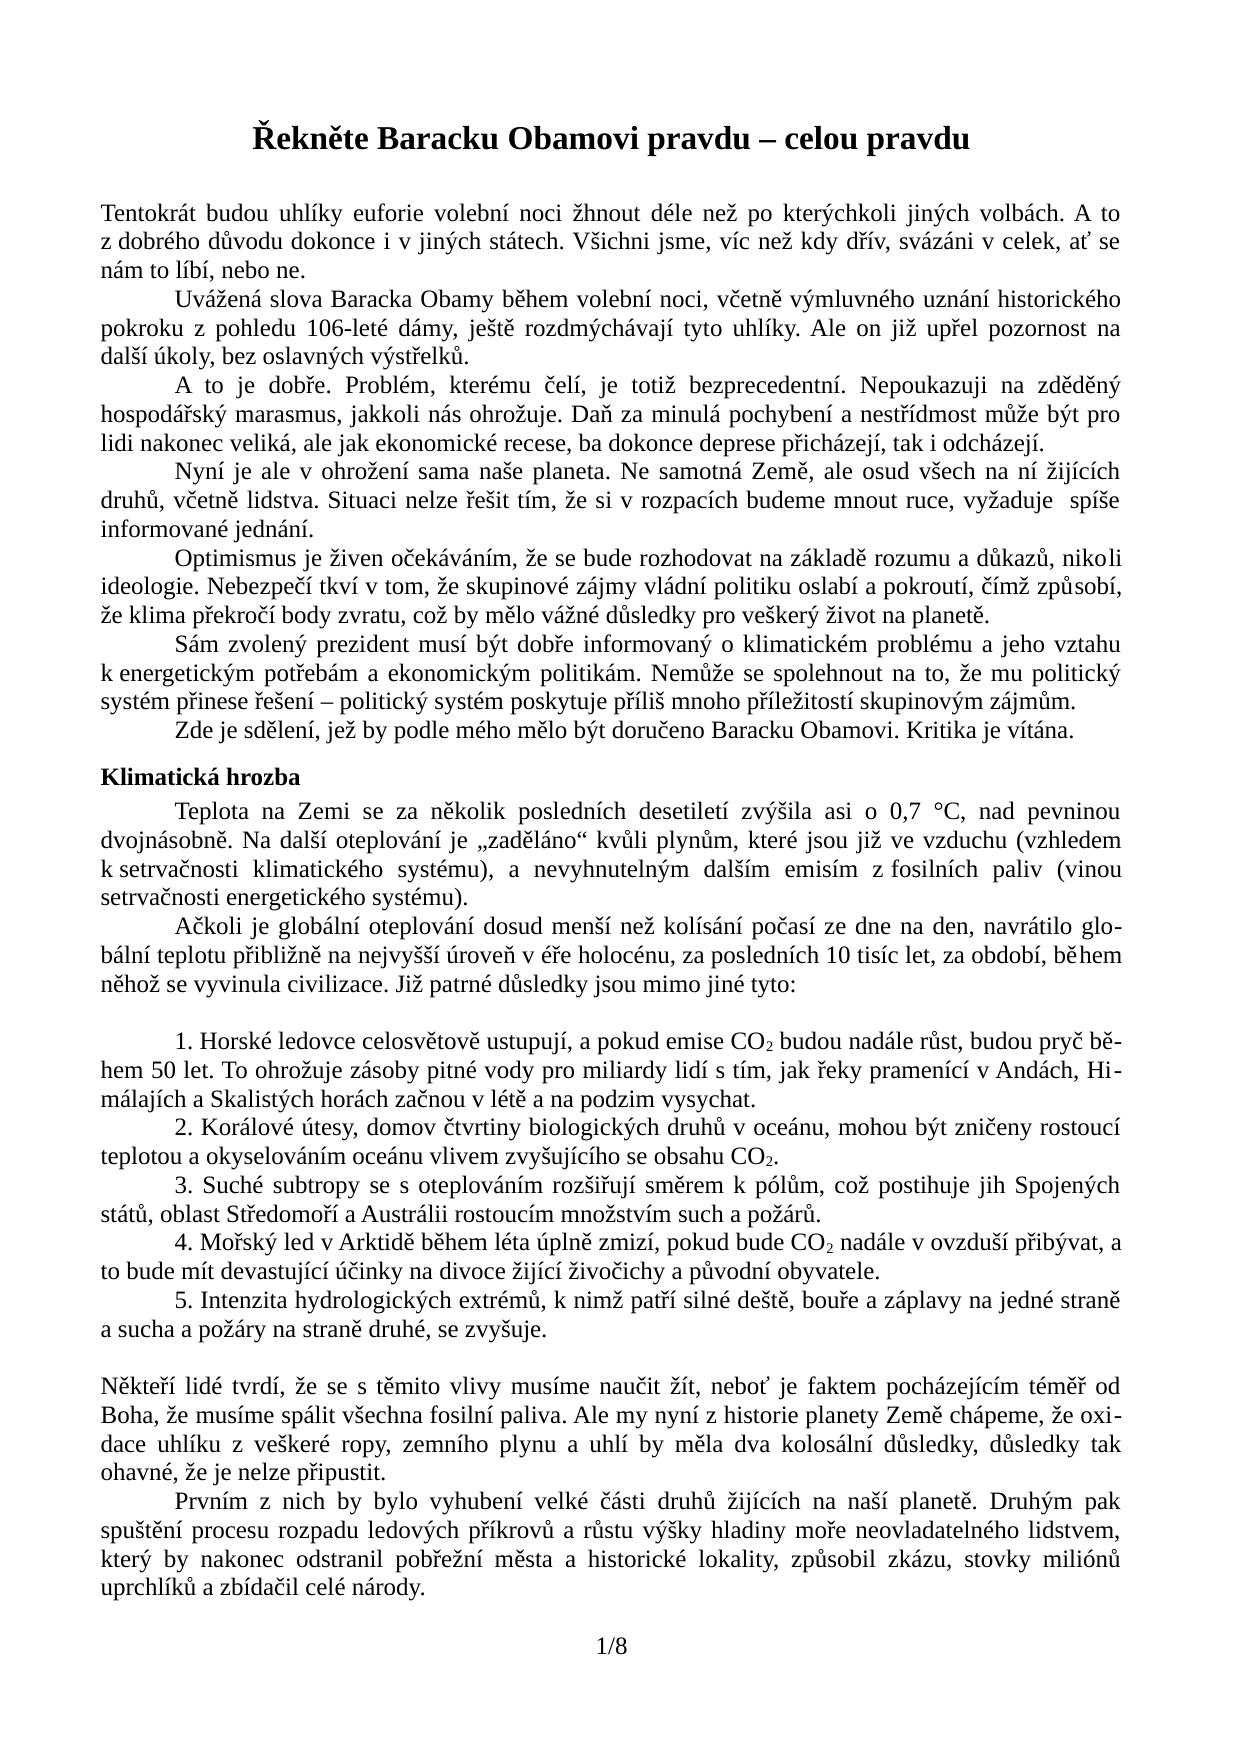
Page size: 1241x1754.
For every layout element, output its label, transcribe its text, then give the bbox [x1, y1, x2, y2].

text 5. Intenzita hydrologických extrémů, k nimž patří silné deště, bouře a záplavy na jedné straně a sucha a požáry na straně druhé, se zvyšuje. [100, 1285, 1122, 1342]
text Někteří lidé tvrdí, že se s těmito vlivy musíme naučit žít, neboť je faktem pocházejícím téměř od Boha, že musíme spálit všechna fosilní paliva. Ale my nyní z historie planety Země chápeme, že oxi­dace uhlíku z veškeré ropy, zemního plynu a uhlí by měla dva kolosální důsledky, důsledky tak ohavné, že je nelze připustit. [100, 1371, 1122, 1486]
text A to je dobře. Problém, kterému čelí, je totiž bezprecedentní. Nepoukazuji na zděděný hospod­ářský marasmus, jakkoli nás ohrožuje. Daň za minulá pochybení a nestřídmost může být pro lidi nakonec veliká, ale jak ekonomické recese, ba dokonce deprese přicházejí, tak i odcházejí. [100, 370, 1122, 456]
subtitle Klimatická hrozba [100, 762, 1122, 790]
subtitle Řekněte Baracku Obamovi pravdu – celou pravdu [100, 118, 1122, 156]
text Ačkoli je globální oteplování dosud menší než kolísání počasí ze dne na den, navrátilo glo­bální teplotu přibližně na nejvyšší úroveň v éře holocénu, za posledních 10 tisíc let, za období, bě­hem něhož se vyvinula civilizace. Již patrné důsledky jsou mimo jiné tyto: [100, 911, 1122, 997]
text Zde je sdělení, jež by podle mého mělo být doručeno Baracku Obamovi. Kritika je vítána. [100, 715, 1122, 744]
text Sám zvolený prezident musí být dobře informovaný o klimatickém problému a jeho vztahu k energetickým potřebám a ekonomickým politikám. Nemůže se spolehnout na to, že mu politický sys­tém přinese řešení – politický systém poskytuje příliš mnoho příležitostí skupinovým zájmům. [100, 629, 1122, 715]
text Teplota na Zemi se za několik posledních desetiletí zvýšila asi o 0,7 °C, nad pevninou dvojnás­obně. Na další oteplování je „zaděláno“ kvůli plynům, které jsou již ve vzduchu (vzhledem k setrvačnosti klimatického systému), a nevyhnutelným dalším emisím z fosilních paliv (vinou setrvačnosti energetického systému). [100, 796, 1122, 911]
text 3. Suché subtropy se s oteplováním rozšiřují směrem k pólům, což postihuje jih Spojených států, oblast Středomoří a Austrálii rostoucím množstvím such a požárů. [100, 1170, 1122, 1227]
text Optimismus je živen očekáváním, že se bude rozhodovat na základě rozumu a důkazů, niko­li ideologie. Nebezpečí tkví v tom, že skupinové zájmy vládní politiku oslabí a pokroutí, čímž způ­sobí, že klima překročí body zvratu, což by mělo vážné důsledky pro veškerý život na planetě. [100, 543, 1122, 629]
text 2. Korálové útesy, domov čtvrtiny biologických druhů v oceánu, mohou být zničeny rostoucí teplotou a okyselováním oceánu vlivem zvyšujícího se obsahu CO2. [100, 1112, 1122, 1170]
text Nyní je ale v ohrožení sama naše planeta. Ne samotná Země, ale osud všech na ní žijících druhů, včetně lidstva. Situaci nelze řešit tím, že si v rozpacích budeme mnout ruce, vyžaduje spíše informované jednání. [100, 456, 1122, 543]
text Uvážená slova Baracka Obamy během volební noci, včetně výmluvného uznání historického pokroku z pohledu 106-leté dámy, ještě rozdmýchávají tyto uhlíky. Ale on již upřel pozornost na další úkoly, bez oslavných výstřelků. [100, 284, 1122, 370]
text Tentokrát budou uhlíky euforie volební noci žhnout déle než po kterýchkoli jiných volbách. A to z dobrého důvodu dokonce i v jiných státech. Všichni jsme, víc než kdy dřív, svázáni v celek, ať se nám to líbí, nebo ne. [100, 198, 1122, 284]
text 1. Horské ledovce celosvětově ustupují, a pokud emise CO2 budou nadále růst, budou pryč bě­hem 50 let. To ohrožuje zásoby pitné vody pro miliardy lidí s tím, jak řeky pramenící v Andách, Hi­málajích a Skalistých horách začnou v létě a na podzim vysychat. [100, 1026, 1122, 1112]
text 4. Mořský led v Arktidě během léta úplně zmizí, pokud bude CO2 nadále v ovzduší přibývat, a to bude mít devastující účinky na divoce žijící živočichy a původní obyvatele. [100, 1227, 1122, 1285]
text Prvním z nich by bylo vyhubení velké části druhů žijících na naší planetě. Druhým pak spuštění procesu rozpadu ledových příkrovů a růstu výšky hladiny moře neovladatelného lidstvem, který by nakonec odstranil pobřežní města a historické lokality, způsobil zkázu, stovky miliónů uprchlíků a zbídačil celé národy. [100, 1486, 1122, 1601]
